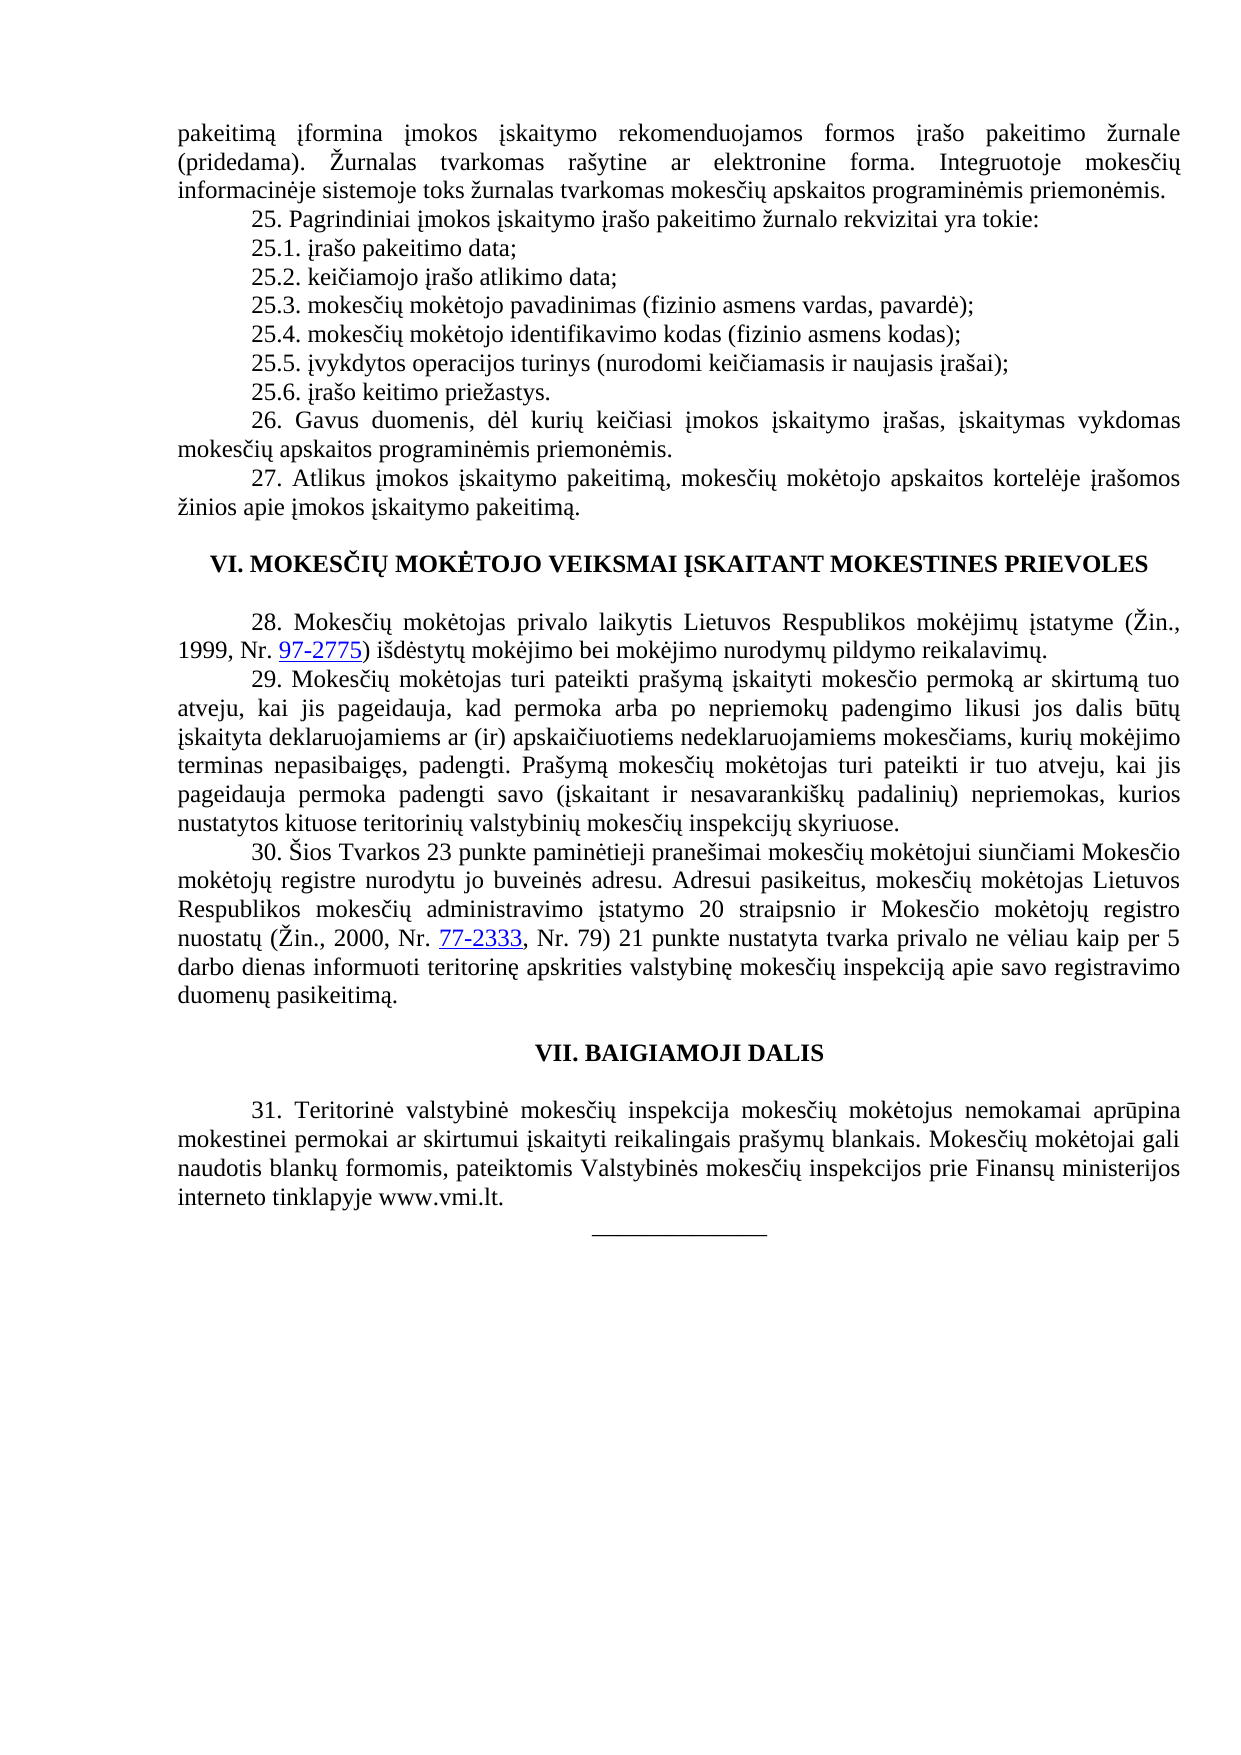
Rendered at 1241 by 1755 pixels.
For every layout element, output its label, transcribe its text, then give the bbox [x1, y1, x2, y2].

text 25.4. mokesčių mokėtojo identifikavimo kodas (fizinio asmens kodas); [177, 319, 1181, 348]
text VI. MOKESČIŲ MOKĖTOJO VEIKSMAI ĮSKAITANT MOKESTINES PRIEVOLES [177, 549, 1181, 578]
text 29. Mokesčių mokėtojas turi pateikti prašymą įskaityti mokesčio permoką ar skirtumą tuo atveju, kai jis pageidauja, kad permoka arba po nepriemokų padengimo likusi jos dalis būtų įskaityta deklaruojamiems ar (ir) apskaičiuotiems nedeklaruojamiems mokesčiams, kurių mokėjimo terminas nepasibaigęs, padengti. Prašymą mokesčių mokėtojas turi pateikti ir tuo atveju, kai jis pageidauja permoka padengti savo (įskaitant ir nesavarankiškų padalinių) nepriemokas, kurios nustatytos kituose teritorinių valstybinių mokesčių inspekcijų skyriuose. [177, 664, 1181, 837]
text 25.6. įrašo keitimo priežastys. [177, 377, 1181, 406]
text 25. Pagrindiniai įmokos įskaitymo įrašo pakeitimo žurnalo rekvizitai yra tokie: [177, 204, 1181, 233]
text 31. Teritorinė valstybinė mokesčių inspekcija mokesčių mokėtojus nemokamai aprūpina mokestinei permokai ar skirtumui įskaityti reikalingais prašymų blankais. Mokesčių mokėtojai gali naudotis blankų formomis, pateiktomis Valstybinės mokesčių inspekcijos prie Finansų ministerijos interneto tinklapyje www.vmi.lt. [177, 1096, 1181, 1211]
text ______________ [177, 1211, 1181, 1239]
text VII. BAIGIAMOJI DALIS [177, 1038, 1181, 1067]
text pakeitimą įformina įmokos įskaitymo rekomenduojamos formos įrašo pakeitimo žurnale (pridedama). Žurnalas tvarkomas rašytine ar elektronine forma. Integruotoje mokesčių informacinėje sistemoje toks žurnalas tvarkomas mokesčių apskaitos programinėmis priemonėmis. [177, 118, 1181, 204]
text 28. Mokesčių mokėtojas privalo laikytis Lietuvos Respublikos mokėjimų įstatyme (Žin., 1999, Nr. 97-2775) išdėstytų mokėjimo bei mokėjimo nurodymų pildymo reikalavimų. [177, 607, 1181, 664]
text 27. Atlikus įmokos įskaitymo pakeitimą, mokesčių mokėtojo apskaitos kortelėje įrašomos žinios apie įmokos įskaitymo pakeitimą. [177, 463, 1181, 521]
text 26. Gavus duomenis, dėl kurių keičiasi įmokos įskaitymo įrašas, įskaitymas vykdomas mokesčių apskaitos programinėmis priemonėmis. [177, 406, 1181, 463]
text 25.5. įvykdytos operacijos turinys (nurodomi keičiamasis ir naujasis įrašai); [177, 348, 1181, 377]
text 25.3. mokesčių mokėtojo pavadinimas (fizinio asmens vardas, pavardė); [177, 291, 1181, 319]
text 30. Šios Tvarkos 23 punkte paminėtieji pranešimai mokesčių mokėtojui siunčiami Mokesčio mokėtojų registre nurodytu jo buveinės adresu. Adresui pasikeitus, mokesčių mokėtojas Lietuvos Respublikos mokesčių administravimo įstatymo 20 straipsnio ir Mokesčio mokėtojų registro nuostatų (Žin., 2000, Nr. 77-2333, Nr. 79) 21 punkte nustatyta tvarka privalo ne vėliau kaip per 5 darbo dienas informuoti teritorinę apskrities valstybinę mokesčių inspekciją apie savo registravimo duomenų pasikeitimą. [177, 837, 1181, 1009]
text 25.2. keičiamojo įrašo atlikimo data; [177, 262, 1181, 291]
text 25.1. įrašo pakeitimo data; [177, 233, 1181, 262]
